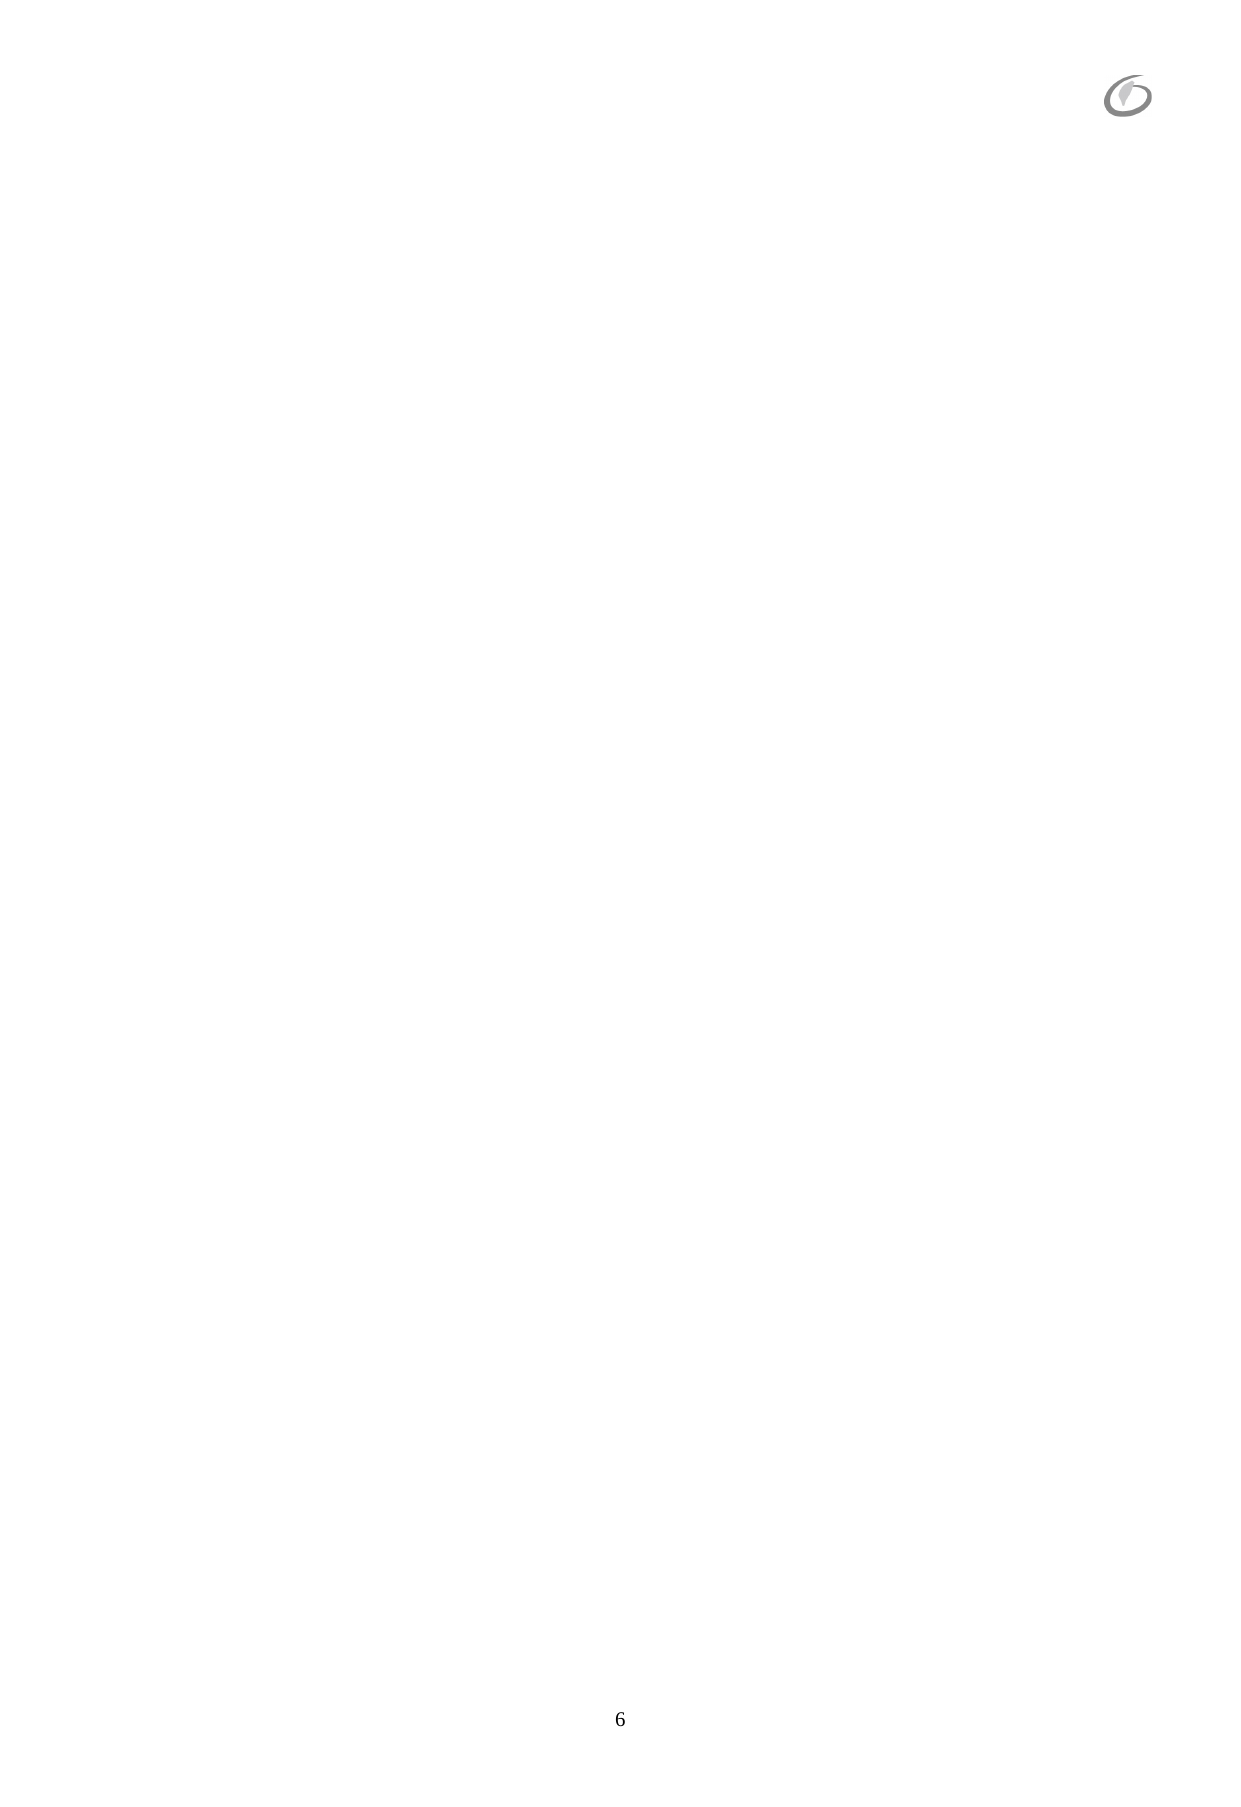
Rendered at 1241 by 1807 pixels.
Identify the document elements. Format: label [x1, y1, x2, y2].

picture [1104, 75, 1152, 117]
